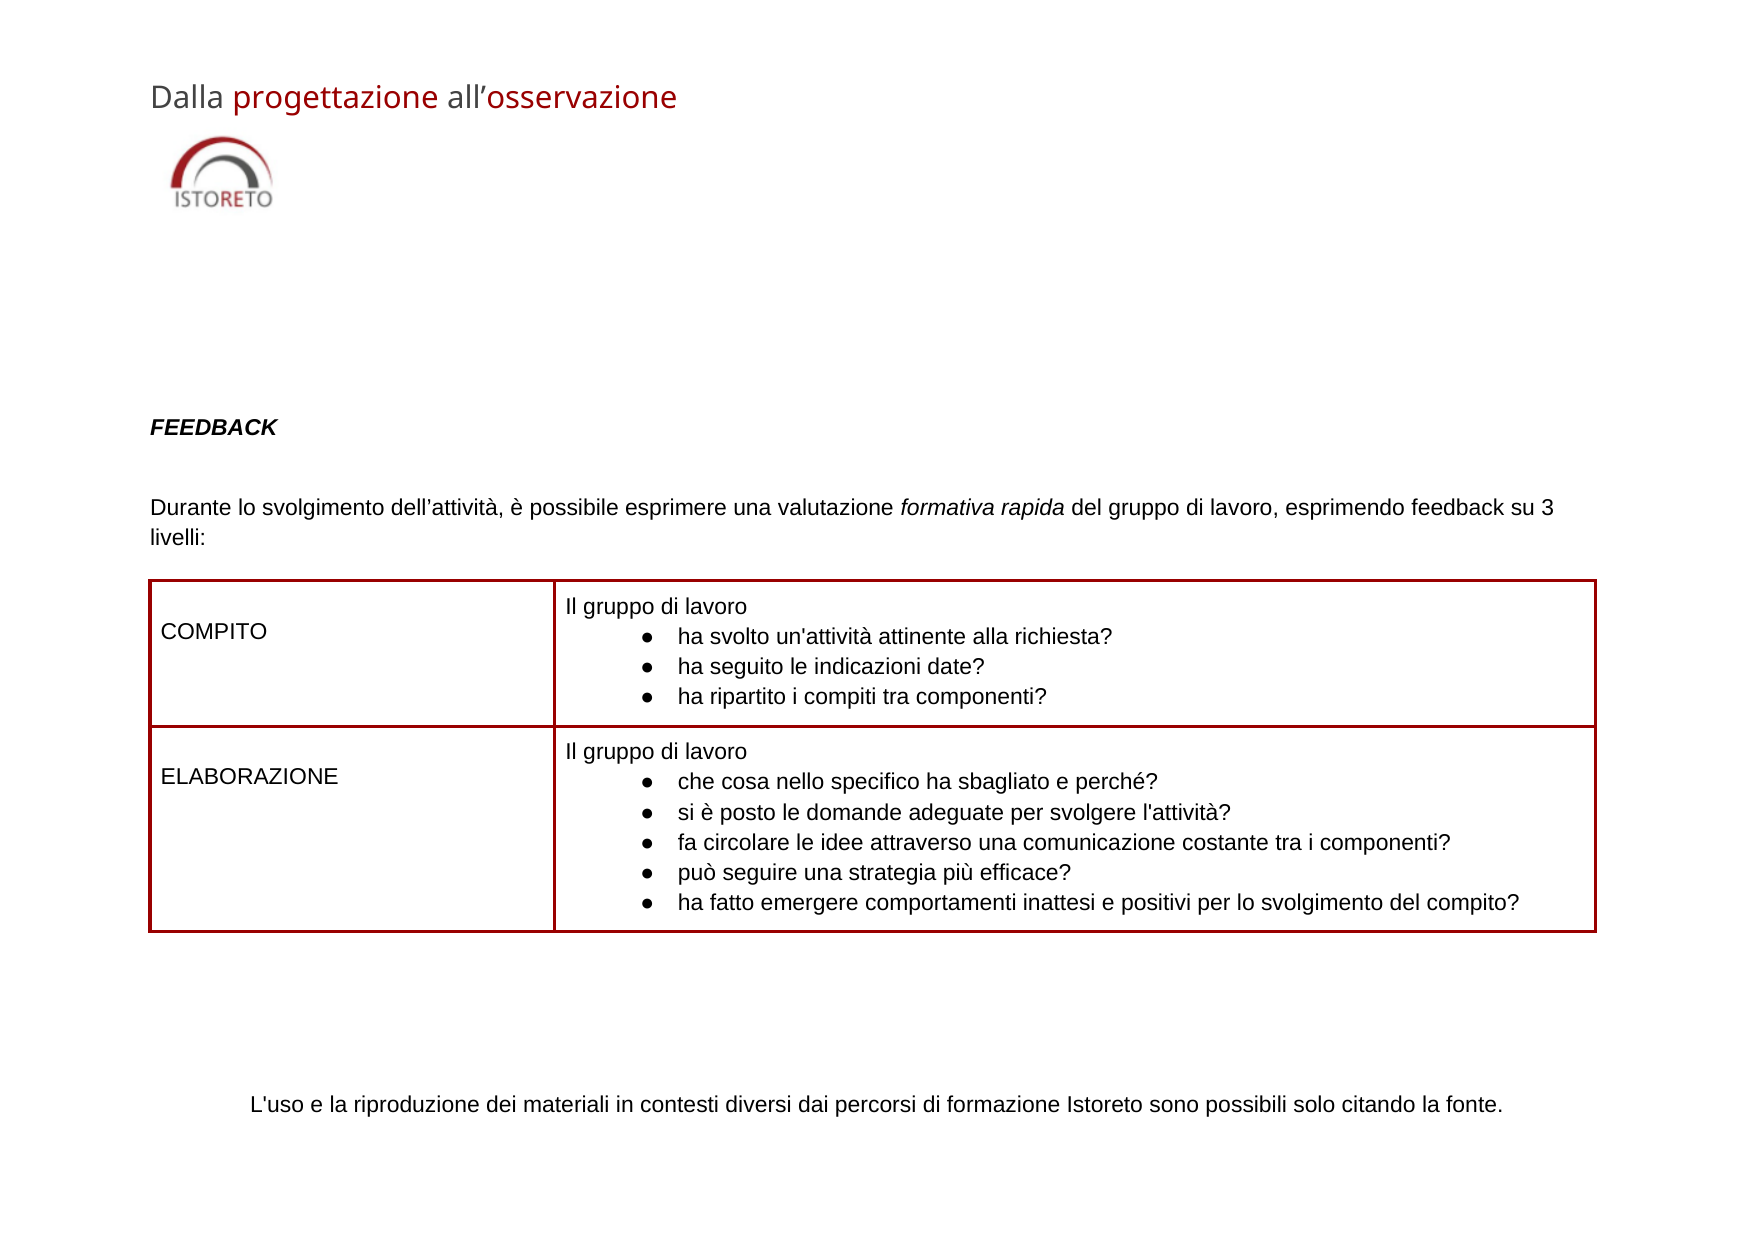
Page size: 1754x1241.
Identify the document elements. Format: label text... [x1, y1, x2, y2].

table_header COMPITO [152, 582, 553, 724]
table_cell ELABORAZIONE [152, 728, 553, 930]
text FEEDBACK [150, 413, 1603, 440]
text Durante lo svolgimento dell’attività, è possibile esprimere una valutazione formativa rapida del gruppo di lavoro, esprimendo feedback su 3 livelli: [150, 494, 1603, 550]
table_cell Il gruppo di lavoro ● che cosa nello specifico ha sbagliato e perché? ● si è posto le domande adeguate per svolgere l'attività? ● fa circolare le idee attraverso una comunicazione costante tra i componenti? ● può seguire una strategia più efficace? ● ha fatto emergere comportamenti inattesi e positivi per lo svolgimento del compito? [556, 728, 1594, 930]
table_header Il gruppo di lavoro ● ha svolto un'attività attinente alla richiesta? ● ha seguito le indicazioni date? ● ha ripartito i compiti tra componenti? [556, 582, 1594, 724]
